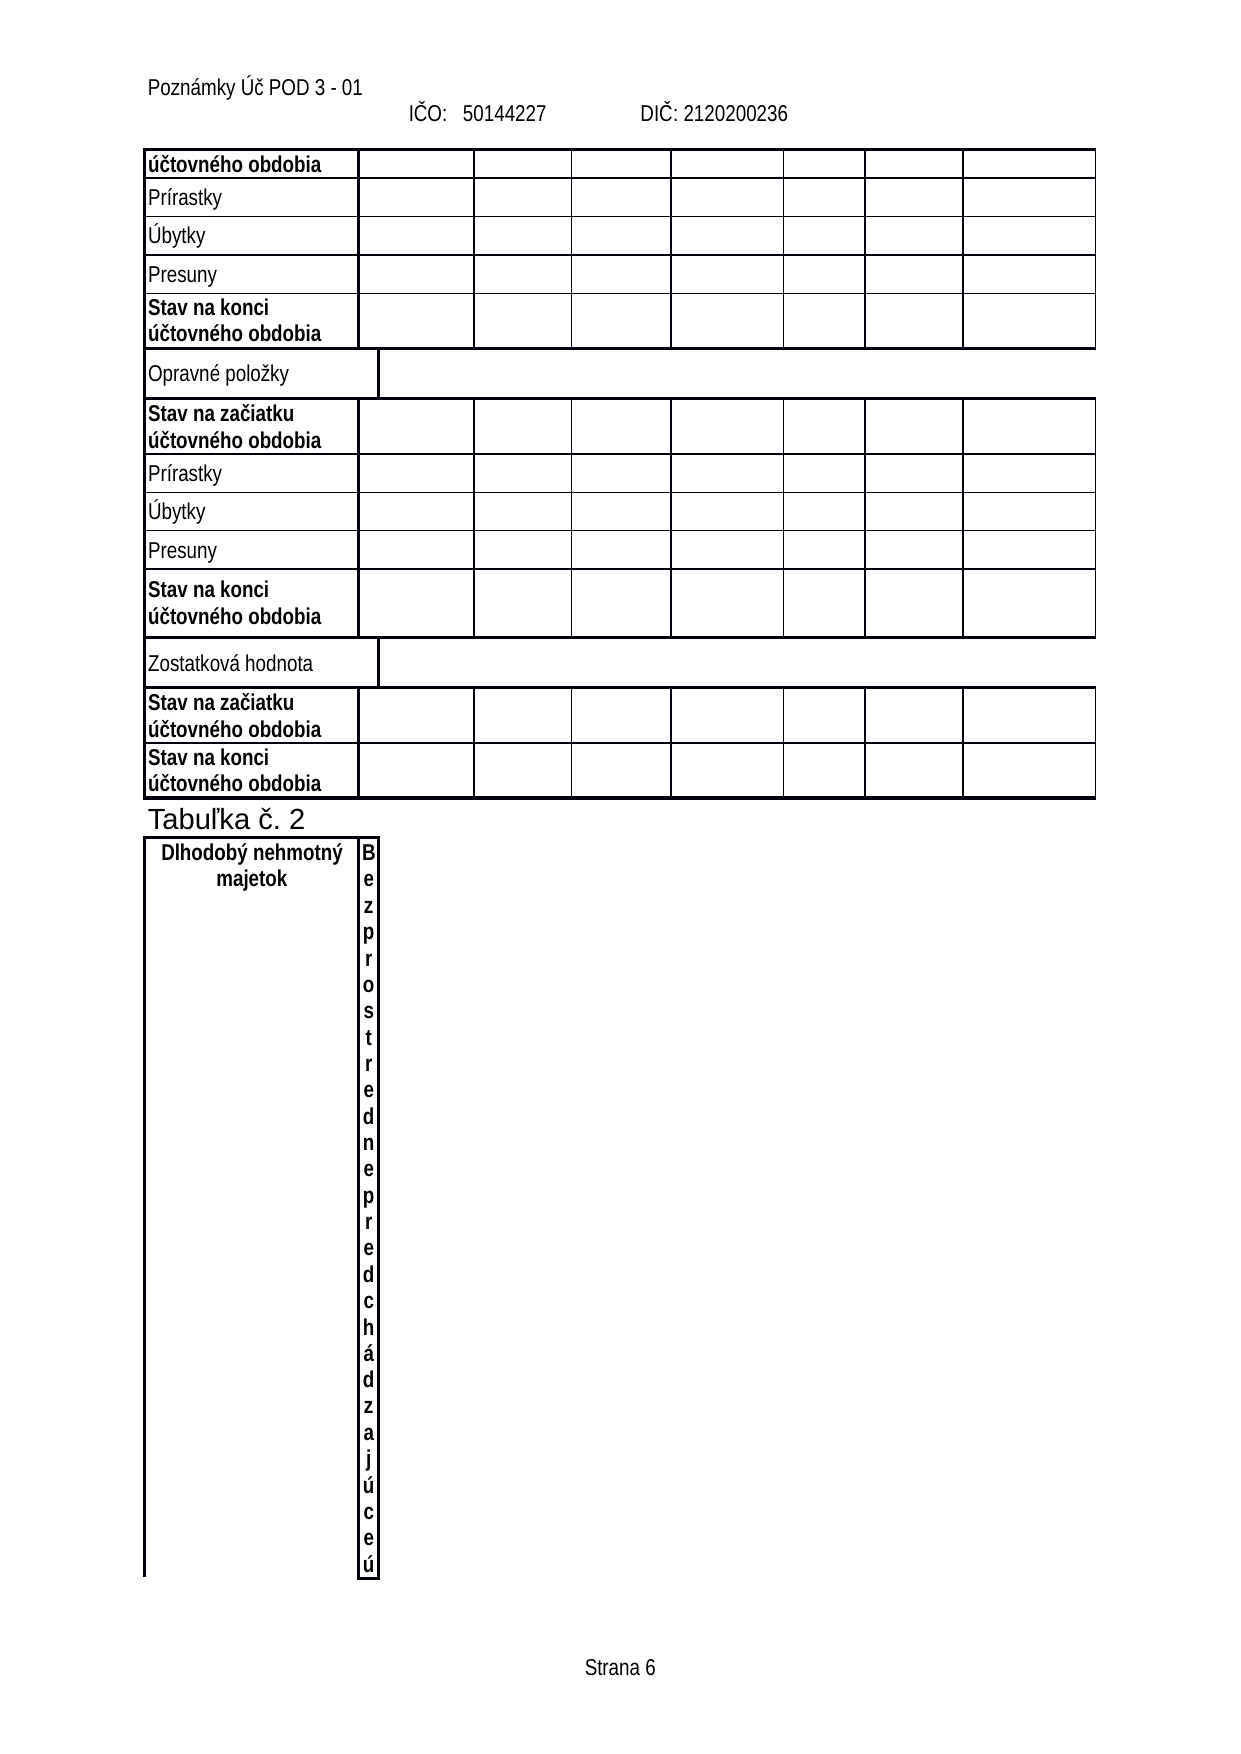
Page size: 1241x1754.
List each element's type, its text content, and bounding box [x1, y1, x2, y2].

table_cell Prírastky [146, 455, 357, 491]
table_cell [866, 570, 962, 636]
table_cell [475, 570, 571, 636]
table_cell [672, 400, 783, 453]
table_cell [672, 217, 783, 254]
table_cell Stav na konci účtovného obdobia [146, 744, 357, 796]
table_cell [866, 493, 962, 530]
table_cell [572, 217, 670, 254]
table_cell [672, 531, 783, 568]
table_cell [360, 294, 473, 347]
table_cell [866, 294, 962, 347]
table_cell [672, 744, 783, 796]
table_cell Úbytky [146, 493, 357, 530]
table_cell [475, 531, 571, 568]
table_cell [964, 151, 1095, 177]
table_cell Stav na konci účtovného obdobia [146, 294, 357, 347]
table_cell [784, 294, 864, 347]
table_cell Presuny [146, 531, 357, 568]
table_cell [964, 256, 1095, 292]
table_cell [360, 570, 473, 636]
table_cell [866, 217, 962, 254]
table_cell [866, 744, 962, 796]
table_cell [360, 217, 473, 254]
table_cell [360, 689, 473, 742]
table_cell [964, 493, 1095, 530]
table_cell [784, 744, 864, 796]
table_cell [572, 493, 670, 530]
table_cell [964, 744, 1095, 796]
table_cell Zostatková hodnota [146, 639, 377, 686]
table_cell [784, 493, 864, 530]
table_cell [360, 400, 473, 453]
table_cell [672, 493, 783, 530]
table_cell [572, 151, 670, 177]
table_cell Presuny [146, 256, 357, 292]
table_header Bezprostredne predchádzajúce ú [360, 839, 377, 1577]
table_cell [784, 256, 864, 292]
table_cell [360, 744, 473, 796]
table_cell [672, 179, 783, 216]
table_cell [866, 151, 962, 177]
table_cell [475, 151, 571, 177]
table_cell [572, 256, 670, 292]
title Tabuľka č. 2 [148, 802, 1092, 836]
table_cell [672, 151, 783, 177]
table_cell [866, 455, 962, 491]
table_cell [672, 570, 783, 636]
table_header Dlhodobý nehmotný majetok [146, 839, 357, 1577]
table_cell [964, 531, 1095, 568]
table_cell [784, 179, 864, 216]
table_cell Opravné položky [146, 350, 377, 397]
table_cell Prírastky [146, 179, 357, 216]
table_cell [475, 294, 571, 347]
table_cell [672, 294, 783, 347]
table_cell [475, 400, 571, 453]
table_cell [866, 400, 962, 453]
table_cell [784, 400, 864, 453]
table_cell [475, 744, 571, 796]
table_cell [475, 256, 571, 292]
table_cell [672, 455, 783, 491]
table_cell [964, 179, 1095, 216]
table_cell [475, 455, 571, 491]
table_cell [572, 179, 670, 216]
table_cell [475, 217, 571, 254]
table_cell [784, 531, 864, 568]
table_cell Úbytky [146, 217, 357, 254]
table_cell [360, 531, 473, 568]
table_cell [475, 179, 571, 216]
table_cell [572, 531, 670, 568]
table_cell [964, 294, 1095, 347]
table_cell [784, 151, 864, 177]
table_cell [360, 455, 473, 491]
table_cell [572, 689, 670, 742]
table_cell [964, 455, 1095, 491]
table_cell [964, 689, 1095, 742]
table_cell [866, 689, 962, 742]
table_cell Stav na začiatku účtovného obdobia [146, 400, 357, 453]
table_cell [475, 493, 571, 530]
table_cell [964, 217, 1095, 254]
table_cell [572, 400, 670, 453]
table_cell [866, 531, 962, 568]
table_cell [784, 217, 864, 254]
table_cell [866, 256, 962, 292]
table_cell Stav na začiatku účtovného obdobia [146, 689, 357, 742]
table_cell [572, 570, 670, 636]
table_cell [784, 455, 864, 491]
table_cell účtovného obdobia [146, 151, 357, 177]
table_cell [672, 256, 783, 292]
table_cell [784, 689, 864, 742]
table_cell [360, 256, 473, 292]
table_cell [572, 294, 670, 347]
table_cell [784, 570, 864, 636]
table_cell [360, 179, 473, 216]
table_cell [572, 455, 670, 491]
table_cell [360, 151, 473, 177]
table_cell [672, 689, 783, 742]
table_cell Stav na konci účtovného obdobia [146, 570, 357, 636]
table_cell [964, 570, 1095, 636]
table_cell [360, 493, 473, 530]
table_cell [866, 179, 962, 216]
table_cell [964, 400, 1095, 453]
table_cell [572, 744, 670, 796]
table_cell [475, 689, 571, 742]
